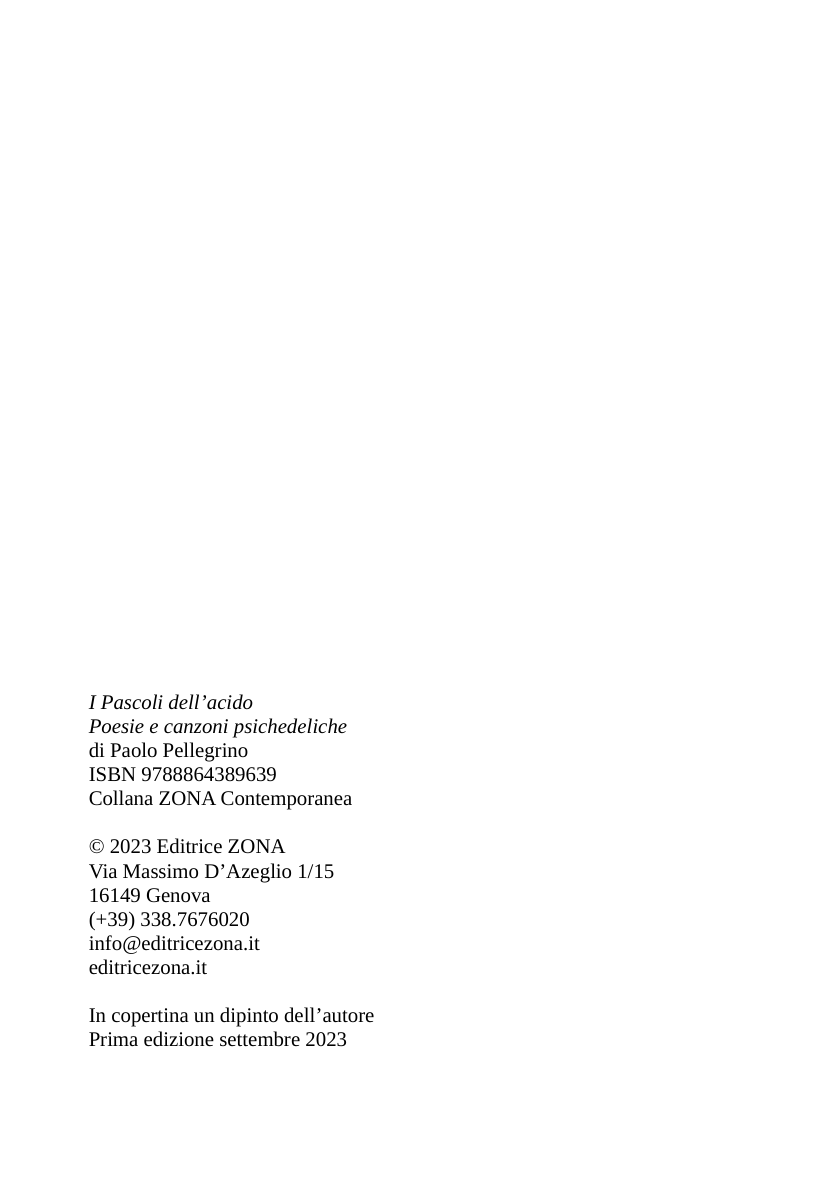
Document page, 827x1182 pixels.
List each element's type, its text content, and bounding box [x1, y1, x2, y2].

text © 2023 Editrice ZONA [88, 834, 738, 858]
text ISBN 9788864389639 [88, 762, 738, 786]
text di Paolo Pellegrino [88, 738, 738, 762]
text Via Massimo D’Azeglio 1/15 [88, 858, 738, 883]
text 16149 Genova [88, 883, 738, 907]
text (+39) 338.7676020 [88, 907, 738, 931]
text info@editricezona.it [88, 931, 738, 955]
text In copertina un dipinto dell’autore [88, 1003, 738, 1027]
text Collana ZONA Contemporanea [88, 786, 738, 810]
text Prima edizione settembre 2023 [88, 1027, 738, 1051]
text I Pascoli dell’acido Poesie e canzoni psichedeliche [88, 690, 738, 738]
text editricezona.it [88, 955, 738, 979]
